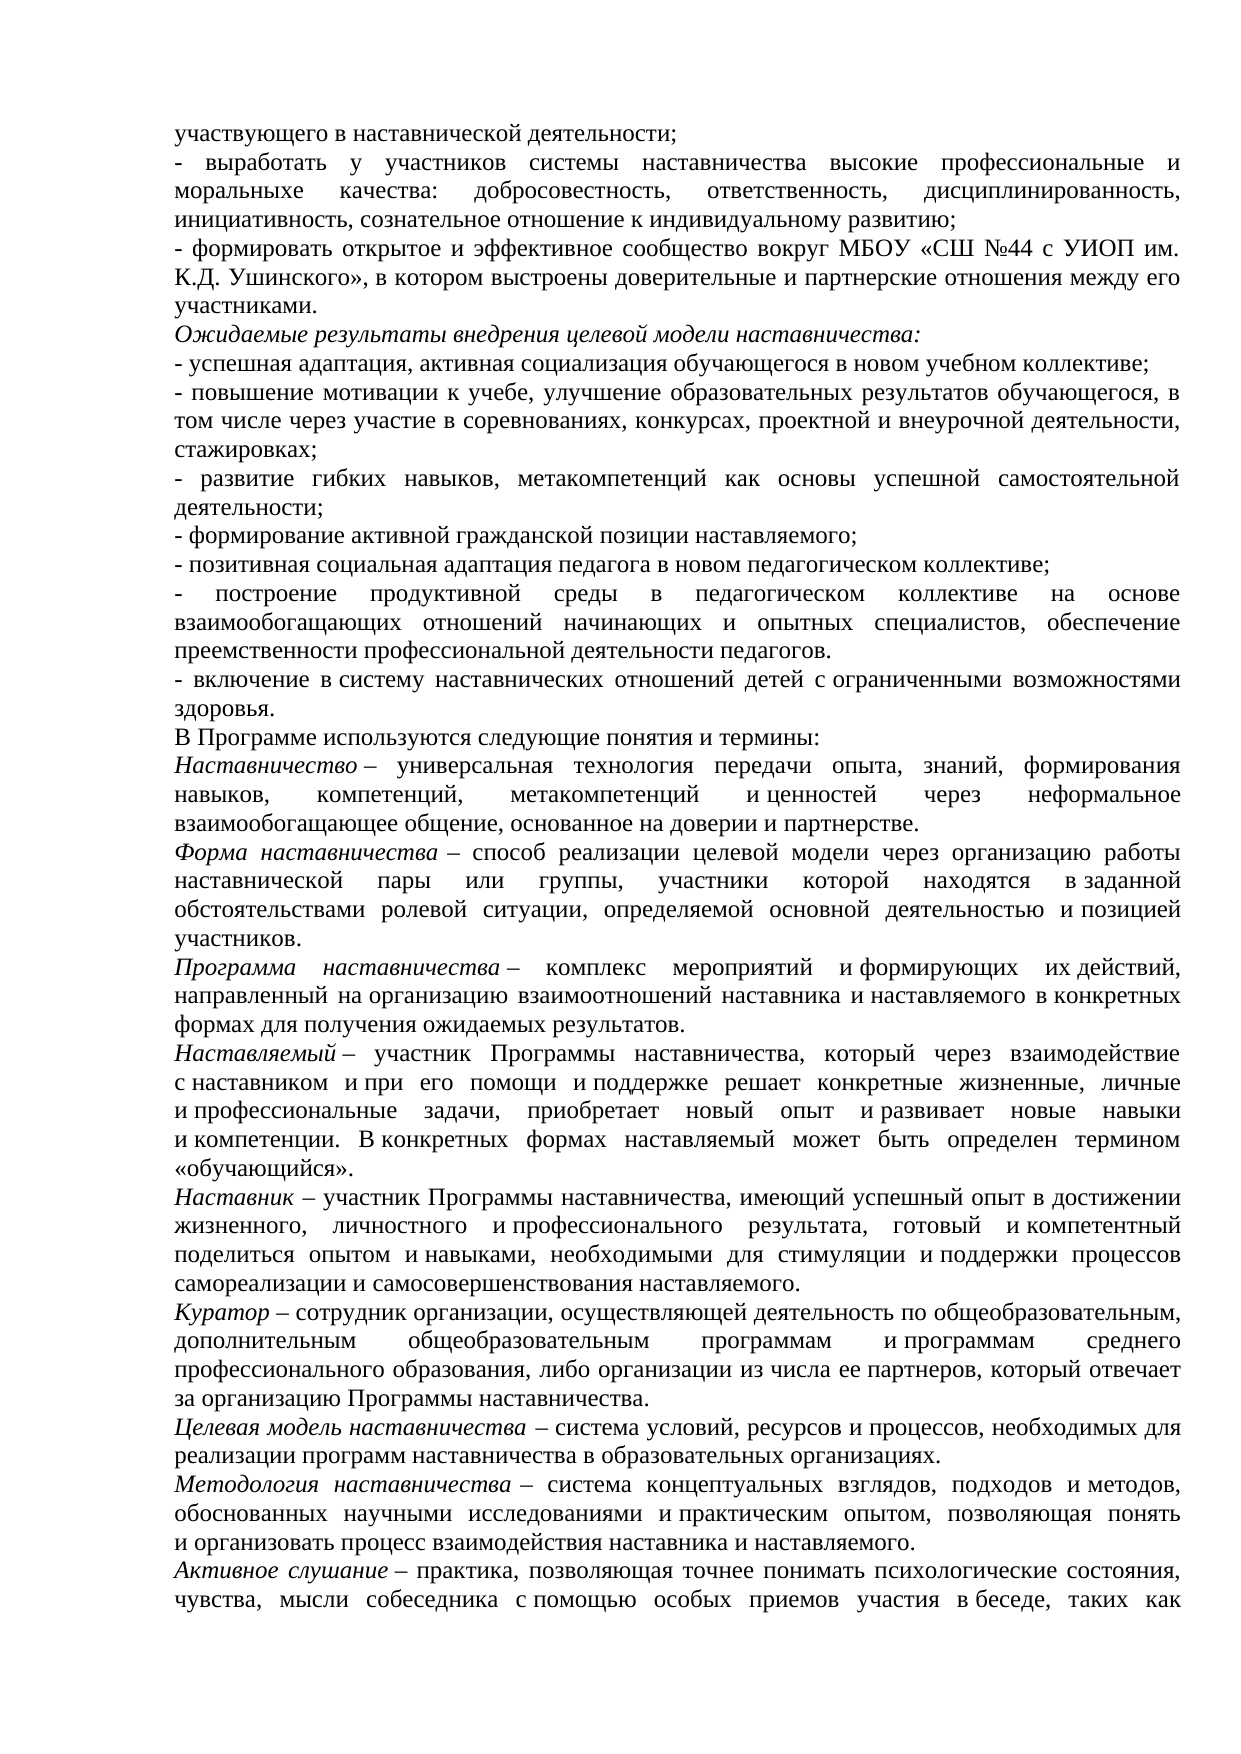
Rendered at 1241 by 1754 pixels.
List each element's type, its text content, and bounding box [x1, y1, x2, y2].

list участвующего в наставнической деятельности; [174, 118, 1181, 147]
text Активное слушание – практика, позволяющая точнее понимать психологические состояния, чувства, мысли собеседника с помощью особых приемов участия в беседе, таких как [174, 1556, 1181, 1613]
list - позитивная социальная адаптация педагога в новом педагогическом коллективе; [174, 549, 1181, 578]
text Ожидаемые результаты внедрения целевой модели наставничества: [174, 319, 1181, 348]
text Куратор – сотрудник организации, осуществляющей деятельность по общеобразовательным, дополнительным общеобразовательным программам и программам среднего профессионального образования, либо организации из числа ее партнеров, который отвечает за организацию Программы наставничества. [174, 1297, 1181, 1412]
text Целевая модель наставничества – система условий, ресурсов и процессов, необходимых для реализации программ наставничества в образовательных организациях. [174, 1412, 1181, 1469]
text Программа наставничества – комплекс мероприятий и формирующих их действий, направленный на организацию взаимоотношений наставника и наставляемого в конкретных формах для получения ожидаемых результатов. [174, 952, 1181, 1038]
list - построение продуктивной среды в педагогическом коллективе на основе взаимообогащающих отношений начинающих и опытных специалистов, обеспечение преемственности профессиональной деятельности педагогов. [174, 578, 1181, 664]
list - формировать открытое и эффективное сообщество вокруг МБОУ «СШ №44 с УИОП им. К.Д. Ушинского», в котором выстроены доверительные и партнерские отношения между его участниками. [174, 233, 1181, 319]
text Методология наставничества – система концептуальных взглядов, подходов и методов, обоснованных научными исследованиями и практическим опытом, позволяющая понять и организовать процесс взаимодействия наставника и наставляемого. [174, 1469, 1181, 1556]
text Наставляемый – участник Программы наставничества, который через взаимодействие с наставником и при его помощи и поддержке решает конкретные жизненные, личные и профессиональные задачи, приобретает новый опыт и развивает новые навыки и компетенции. В конкретных формах наставляемый может быть определен термином «обучающийся». [174, 1038, 1181, 1182]
text В Программе используются следующие понятия и термины: [174, 722, 1181, 751]
text Наставник – участник Программы наставничества, имеющий успешный опыт в достижении жизненного, личностного и профессионального результата, готовый и компетентный поделиться опытом и навыками, необходимыми для стимуляции и поддержки процессов самореализации и самосовершенствования наставляемого. [174, 1182, 1181, 1297]
list - выработать у участников системы наставничества высокие профессиональные и моральныхе качества: добросовестность, ответственность, дисциплинированность, инициативность, сознательное отношение к индивидуальному развитию; [174, 147, 1181, 233]
list - успешная адаптация, активная социализация обучающегося в новом учебном коллективе; [174, 348, 1181, 377]
list - включение в систему наставнических отношений детей с ограниченными возможностями здоровья. [174, 664, 1181, 722]
list - повышение мотивации к учебе, улучшение образовательных результатов обучающегося, в том числе через участие в соревнованиях, конкурсах, проектной и внеурочной деятельности, стажировках; [174, 377, 1181, 463]
list - формирование активной гражданской позиции наставляемого; [174, 521, 1181, 549]
text Наставничество – универсальная технология передачи опыта, знаний, формирования навыков, компетенций, метакомпетенций и ценностей через неформальное взаимообогащающее общение, основанное на доверии и партнерстве. [174, 751, 1181, 837]
list - развитие гибких навыков, метакомпетенций как основы успешной самостоятельной деятельности; [174, 463, 1181, 521]
text Форма наставничества – способ реализации целевой модели через организацию работы наставнической пары или группы, участники которой находятся в заданной обстоятельствами ролевой ситуации, определяемой основной деятельностью и позицией участников. [174, 837, 1181, 952]
